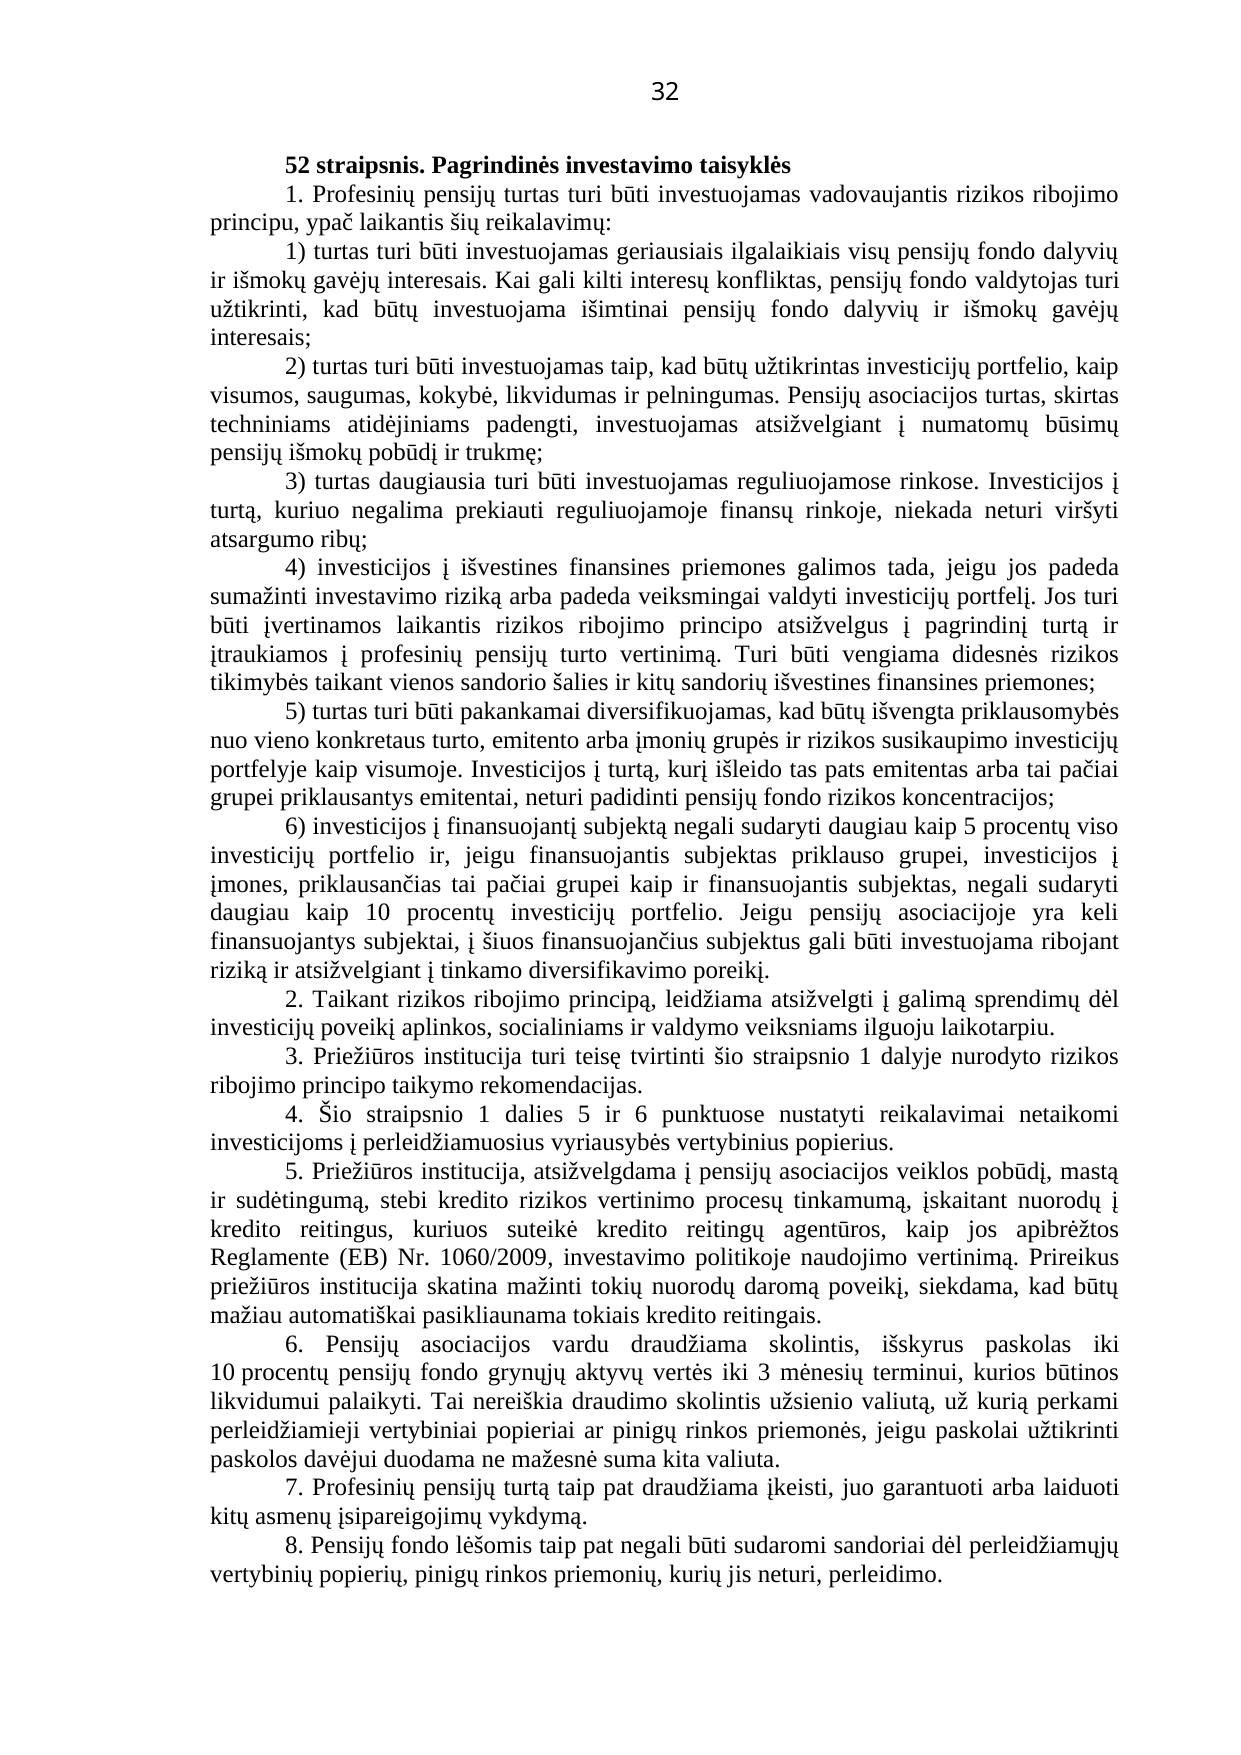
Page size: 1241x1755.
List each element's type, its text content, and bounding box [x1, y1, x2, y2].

text 3) turtas daugiausia turi būti investuojamas reguliuojamose rinkose. Investicijos į turtą, kuriuo negalima prekiauti reguliuojamoje finansų rinkoje, niekada neturi viršyti atsargumo ribų; [210, 466, 1120, 552]
text 1) turtas turi būti investuojamas geriausiais ilgalaikiais visų pensijų fondo dalyvių ir išmokų gavėjų interesais. Kai gali kilti interesų konfliktas, pensijų fondo valdytojas turi užtikrinti, kad būtų investuojama išimtinai pensijų fondo dalyvių ir išmokų gavėjų interesais; [210, 236, 1120, 351]
text 3. Priežiūros institucija turi teisę tvirtinti šio straipsnio 1 dalyje nurodyto rizikos ribojimo principo taikymo rekomendacijas. [210, 1041, 1120, 1099]
text 2. Taikant rizikos ribojimo principą, leidžiama atsižvelgti į galimą sprendimų dėl investicijų poveikį aplinkos, socialiniams ir valdymo veiksniams ilguoju laikotarpiu. [210, 984, 1120, 1041]
text 1. Profesinių pensijų turtas turi būti investuojamas vadovaujantis rizikos ribojimo principu, ypač laikantis šių reikalavimų: [210, 179, 1120, 236]
text 52 straipsnis. Pagrindinės investavimo taisyklės [210, 150, 1120, 179]
text 2) turtas turi būti investuojamas taip, kad būtų užtikrintas investicijų portfelio, kaip visumos, saugumas, kokybė, likvidumas ir pelningumas. Pensijų asociacijos turtas, skirtas techniniams atidėjiniams padengti, investuojamas atsižvelgiant į numatomų būsimų pensijų išmokų pobūdį ir trukmę; [210, 351, 1120, 466]
text 4) investicijos į išvestines finansines priemones galimos tada, jeigu jos padeda sumažinti investavimo riziką arba padeda veiksmingai valdyti investicijų portfelį. Jos turi būti įvertinamos laikantis rizikos ribojimo principo atsižvelgus į pagrindinį turtą ir įtraukiamos į profesinių pensijų turto vertinimą. Turi būti vengiama didesnės rizikos tikimybės taikant vienos sandorio šalies ir kitų sandorių išvestines finansines priemones; [210, 552, 1120, 696]
text 5. Priežiūros institucija, atsižvelgdama į pensijų asociacijos veiklos pobūdį, mastą ir sudėtingumą, stebi kredito rizikos vertinimo procesų tinkamumą, įskaitant nuorodų į kredito reitingus, kuriuos suteikė kredito reitingų agentūros, kaip jos apibrėžtos Reglamente (EB) Nr. 1060/2009, investavimo politikoje naudojimo vertinimą. Prireikus priežiūros institucija skatina mažinti tokių nuorodų daromą poveikį, siekdama, kad būtų mažiau automatiškai pasikliaunama tokiais kredito reitingais. [210, 1156, 1120, 1329]
text 6) investicijos į finansuojantį subjektą negali sudaryti daugiau kaip 5 procentų viso investicijų portfelio ir, jeigu finansuojantis subjektas priklauso grupei, investicijos į įmones, priklausančias tai pačiai grupei kaip ir finansuojantis subjektas, negali sudaryti daugiau kaip 10 procentų investicijų portfelio. Jeigu pensijų asociacijoje yra keli finansuojantys subjektai, į šiuos finansuojančius subjektus gali būti investuojama ribojant riziką ir atsižvelgiant į tinkamo diversifikavimo poreikį. [210, 811, 1120, 984]
text 4. Šio straipsnio 1 dalies 5 ir 6 punktuose nustatyti reikalavimai netaikomi investicijoms į perleidžiamuosius vyriausybės vertybinius popierius. [210, 1099, 1120, 1156]
text 8. Pensijų fondo lėšomis taip pat negali būti sudaromi sandoriai dėl perleidžiamųjų vertybinių popierių, pinigų rinkos priemonių, kurių jis neturi, perleidimo. [210, 1530, 1120, 1587]
text 7. Profesinių pensijų turtą taip pat draudžiama įkeisti, juo garantuoti arba laiduoti kitų asmenų įsipareigojimų vykdymą. [210, 1472, 1120, 1530]
text 6. Pensijų asociacijos vardu draudžiama skolintis, išskyrus paskolas iki 10 procentų pensijų fondo grynųjų aktyvų vertės iki 3 mėnesių terminui, kurios būtinos likvidumui palaikyti. Tai nereiškia draudimo skolintis užsienio valiutą, už kurią perkami perleidžiamieji vertybiniai popieriai ar pinigų rinkos priemonės, jeigu paskolai užtikrinti paskolos davėjui duodama ne mažesnė suma kita valiuta. [210, 1329, 1120, 1472]
text 5) turtas turi būti pakankamai diversifikuojamas, kad būtų išvengta priklausomybės nuo vieno konkretaus turto, emitento arba įmonių grupės ir rizikos susikaupimo investicijų portfelyje kaip visumoje. Investicijos į turtą, kurį išleido tas pats emitentas arba tai pačiai grupei priklausantys emitentai, neturi padidinti pensijų fondo rizikos koncentracijos; [210, 696, 1120, 811]
